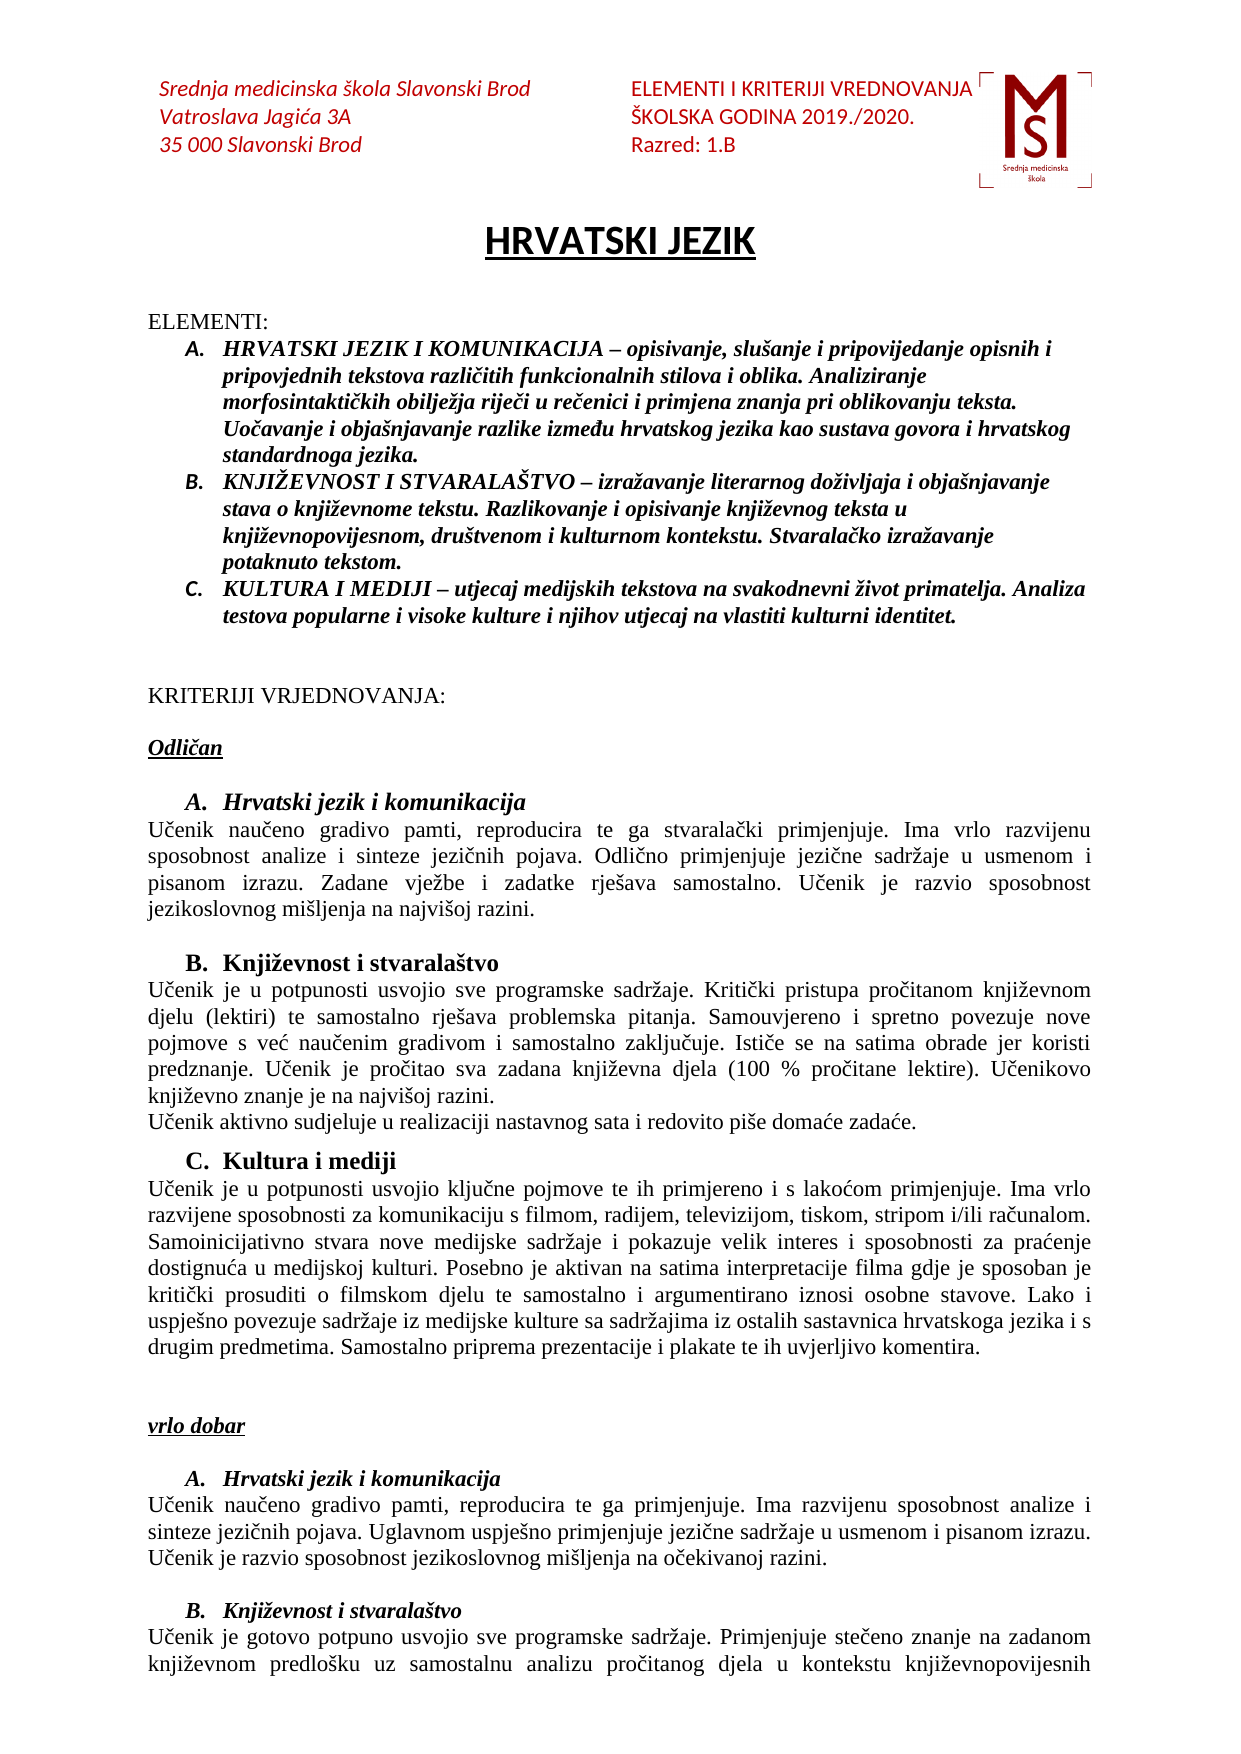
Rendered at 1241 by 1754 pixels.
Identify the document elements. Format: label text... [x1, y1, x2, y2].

text Učenik je gotovo potpuno usvojio sve programske sadržaje. Primjenjuje stečeno znanje na zadanom književnom predlošku uz samostalnu analizu pročitanog djela u kontekstu književnopovijesnih [148, 1623, 1093, 1676]
text KRITERIJI VRJEDNOVANJA: [148, 682, 1093, 708]
list Hrvatski jezik i komunikacija [185, 1465, 1093, 1491]
list Književnost i stvaralaštvo [185, 948, 1093, 976]
text HRVATSKI JEZIK [148, 214, 1093, 265]
list Kultura i mediji [185, 1146, 1093, 1175]
list Hrvatski jezik i komunikacija [185, 787, 1093, 816]
text ELEMENTI: [148, 308, 1093, 334]
text Učenik naučeno gradivo pamti, reproducira te ga stvaralački primjenjuje. Ima vrlo razvijenu sposobnost analize i sinteze jezičnih pojava. Odlično primjenjuje jezične sadržaje u usmenom i pisanom izrazu. Zadane vježbe i zadatke rješava samostalno. Učenik je razvio sposobnost jezikoslovnog mišljenja na najvišoj razini. [148, 816, 1093, 921]
text Učenik naučeno gradivo pamti, reproducira te ga primjenjuje. Ima razvijenu sposobnost analize i sinteze jezičnih pojava. Uglavnom uspješno primjenjuje jezične sadržaje u usmenom i pisanom izrazu. Učenik je razvio sposobnost jezikoslovnog mišljenja na očekivanoj razini. [148, 1491, 1093, 1571]
text Učenik je u potpunosti usvojio sve programske sadržaje. Kritički pristupa pročitanom književnom djelu (lektiri) te samostalno rješava problemska pitanja. Samouvjereno i spretno povezuje nove pojmove s već naučenim gradivom i samostalno zaključuje. Ističe se na satima obrade jer koristi predznanje. Učenik je pročitao sva zadana književna djela (100 % pročitane lektire). Učenikovo književno znanje je na najvišoj razini. [148, 976, 1093, 1108]
text vrlo dobar [148, 1412, 1093, 1439]
list Književnost i stvaralaštvo [185, 1597, 1093, 1623]
list KULTURA I MEDIJI – utjecaj medijskih tekstova na svakodnevni život primatelja. Analiza testova popularne i visoke kulture i njihov utjecaj na vlastiti kulturni identitet. [185, 574, 1093, 629]
text Učenik je u potpunosti usvojio ključne pojmove te ih primjereno i s lakoćom primjenjuje. Ima vrlo razvijene sposobnosti za komunikaciju s filmom, radijem, televizijom, tiskom, stripom i/ili računalom. Samoinicijativno stvara nove medijske sadržaje i pokazuje velik interes i sposobnosti za praćenje dostignuća u medijskoj kulturi. Posebno je aktivan na satima interpretacije filma gdje je sposoban je kritički prosuditi o filmskom djelu te samostalno i argumentirano iznosi osobne stavove. Lako i uspješno povezuje sadržaje iz medijske kulture sa sadržajima iz ostalih sastavnica hrvatskoga jezika i s drugim predmetima. Samostalno priprema prezentacije i plakate te ih uvjerljivo komentira. [148, 1175, 1093, 1360]
list KNJIŽEVNOST I STVARALAŠTVO – izražavanje literarnog doživljaja i objašnjavanje stava o književnome tekstu. Razlikovanje i opisivanje književnog teksta u književnopovijesnom, društvenom i kulturnom kontekstu. Stvaralačko izražavanje potaknuto tekstom. [185, 467, 1093, 574]
text Učenik aktivno sudjeluje u realizaciji nastavnog sata i redovito piše domaće zadaće. [148, 1108, 1093, 1134]
list HRVATSKI JEZIK I KOMUNIKACIJA – opisivanje, slušanje i pripovijedanje opisnih i pripovjednih tekstova različitih funkcionalnih stilova i oblika. Analiziranje morfosintaktičkih obilježja riječi u rečenici i primjena znanja pri oblikovanju teksta. Uočavanje i objašnjavanje razlike između hrvatskog jezika kao sustava govora i hrvatskog standardnoga jezika. [185, 334, 1093, 467]
text Odličan [148, 734, 1093, 761]
